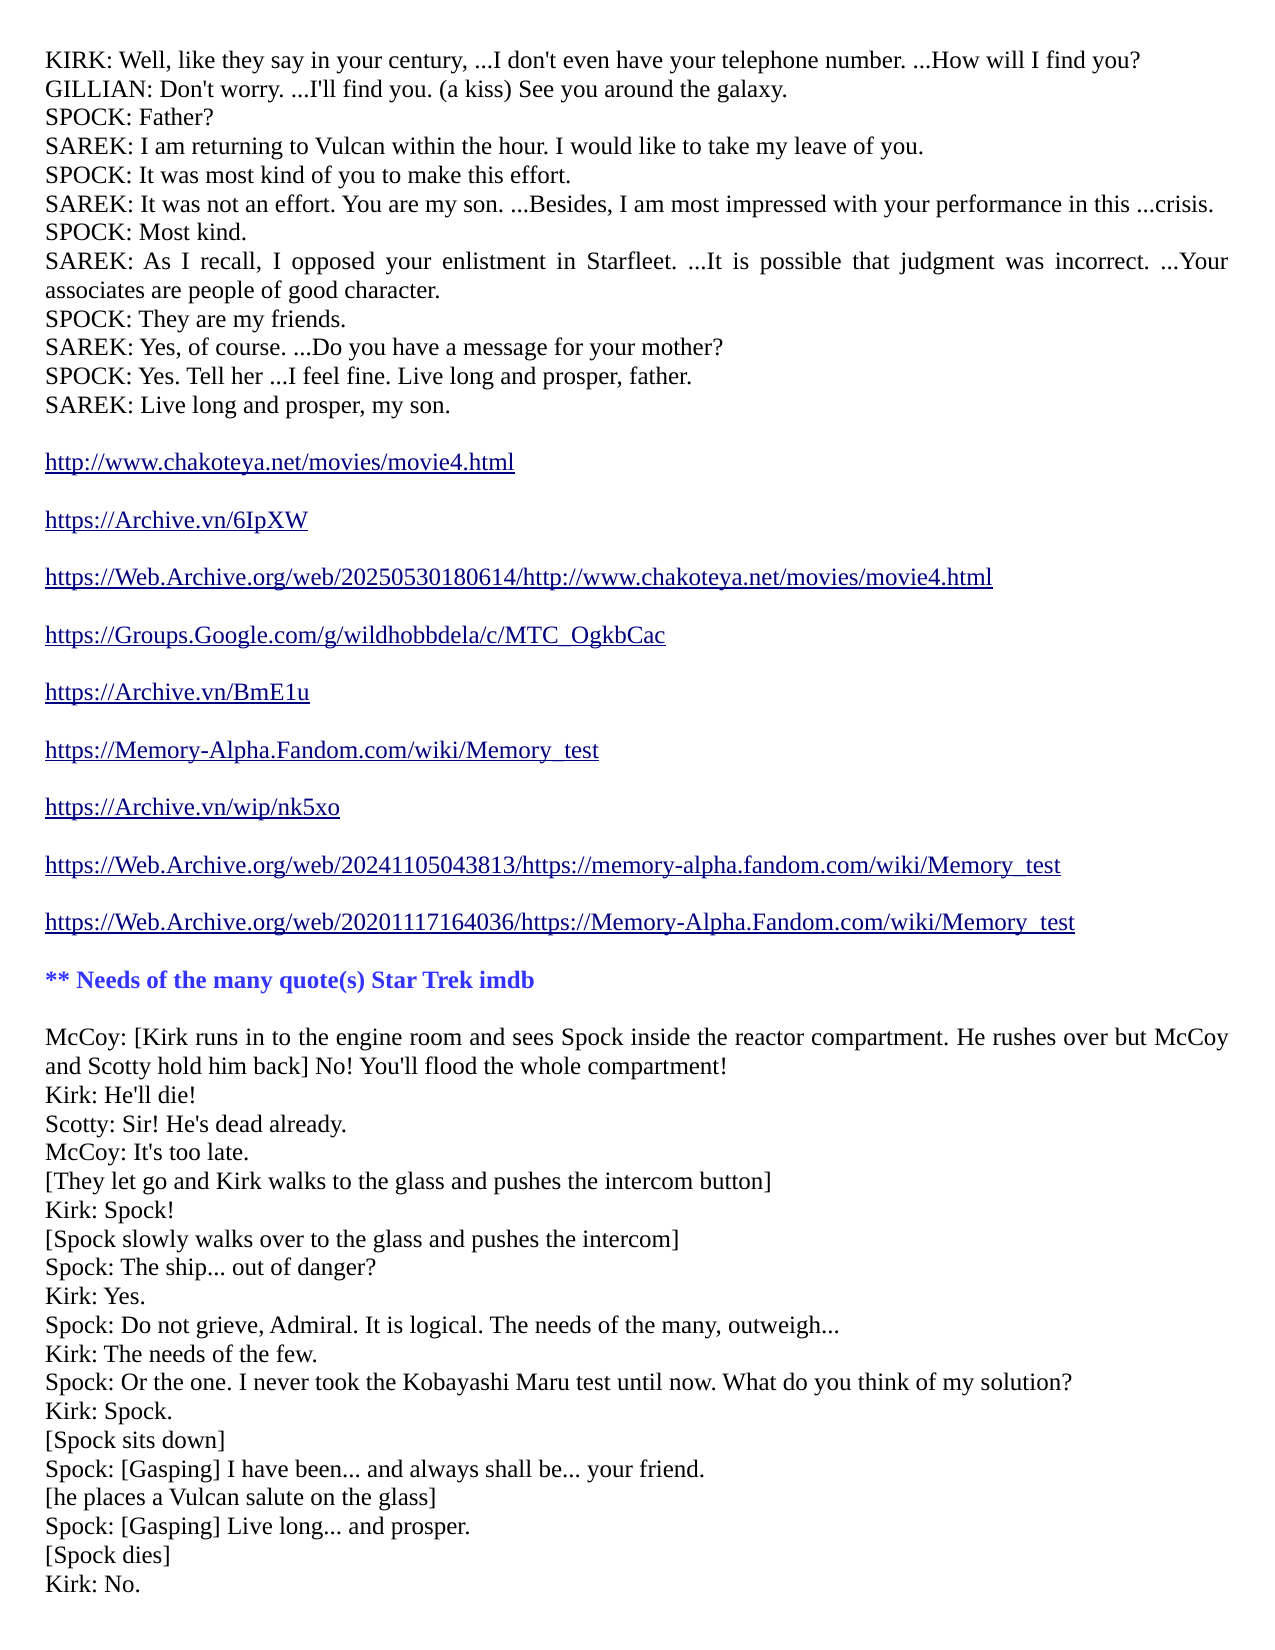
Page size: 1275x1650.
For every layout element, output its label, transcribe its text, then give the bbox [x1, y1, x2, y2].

text Kirk: No. [45, 1569, 1230, 1597]
text Kirk: Yes. [45, 1281, 1230, 1310]
text SAREK: Yes, of course. ...Do you have a message for your mother? [45, 332, 1230, 361]
text ** Needs of the many quote(s) Star Trek imdb [45, 965, 1230, 994]
text https://Web.Archive.org/web/20250530180614/http://www.chakoteya.net/movies/movie4.html [45, 562, 1230, 591]
text [Spock slowly walks over to the glass and pushes the intercom] [45, 1224, 1230, 1252]
text https://Memory-Alpha.Fandom.com/wiki/Memory_test [45, 735, 1230, 764]
text https://Web.Archive.org/web/20201117164036/https://Memory-Alpha.Fandom.com/wiki/Memory_test [45, 907, 1230, 936]
text SPOCK: It was most kind of you to make this effort. [45, 160, 1230, 189]
text Kirk: The needs of the few. [45, 1339, 1230, 1367]
text GILLIAN: Don't worry. ...I'll find you. (a kiss) See you around the galaxy. [45, 74, 1230, 102]
text https://Web.Archive.org/web/20241105043813/https://memory-alpha.fandom.com/wiki/Memory_test [45, 850, 1230, 879]
text SAREK: It was not an effort. You are my son. ...Besides, I am most impressed with your performance in this ...crisis. [45, 189, 1230, 217]
text SPOCK: Most kind. [45, 217, 1230, 246]
text [Spock sits down] [45, 1425, 1230, 1454]
text Spock: [Gasping] I have been... and always shall be... your friend. [45, 1454, 1230, 1482]
text SPOCK: Father? [45, 102, 1230, 131]
text McCoy: [Kirk runs in to the engine room and sees Spock inside the reactor compartment. He rushes over but McCoy and Scotty hold him back] No! You'll flood the whole compartment! [45, 1022, 1230, 1080]
text Kirk: He'll die! [45, 1080, 1230, 1109]
text McCoy: It's too late. [45, 1137, 1230, 1166]
text http://www.chakoteya.net/movies/movie4.html [45, 447, 1230, 476]
text Spock: The ship... out of danger? [45, 1252, 1230, 1281]
text Scotty: Sir! He's dead already. [45, 1109, 1230, 1137]
text https://Archive.vn/wip/nk5xo [45, 792, 1230, 821]
text https://Archive.vn/BmE1u [45, 677, 1230, 706]
text [Spock dies] [45, 1540, 1230, 1569]
text Kirk: Spock. [45, 1396, 1230, 1425]
text KIRK: Well, like they say in your century, ...I don't even have your telephone number. ...How will I find you? [45, 45, 1230, 74]
text [They let go and Kirk walks to the glass and pushes the intercom button] [45, 1166, 1230, 1195]
text Spock: [Gasping] Live long... and prosper. [45, 1511, 1230, 1540]
text https://Groups.Google.com/g/wildhobbdela/c/MTC_OgkbCac [45, 620, 1230, 649]
text SAREK: As I recall, I opposed your enlistment in Starfleet. ...It is possible that judgment was incorrect. ...Your associates are people of good character. [45, 246, 1230, 304]
text Kirk: Spock! [45, 1195, 1230, 1224]
text [he places a Vulcan salute on the glass] [45, 1482, 1230, 1511]
text Spock: Do not grieve, Admiral. It is logical. The needs of the many, outweigh... [45, 1310, 1230, 1339]
text Spock: Or the one. I never took the Kobayashi Maru test until now. What do you think of my solution? [45, 1367, 1230, 1396]
text https://Archive.vn/6IpXW [45, 505, 1230, 534]
text SAREK: Live long and prosper, my son. [45, 390, 1230, 419]
text SPOCK: They are my friends. [45, 304, 1230, 332]
text SPOCK: Yes. Tell her ...I feel fine. Live long and prosper, father. [45, 361, 1230, 390]
text SAREK: I am returning to Vulcan within the hour. I would like to take my leave of you. [45, 131, 1230, 160]
